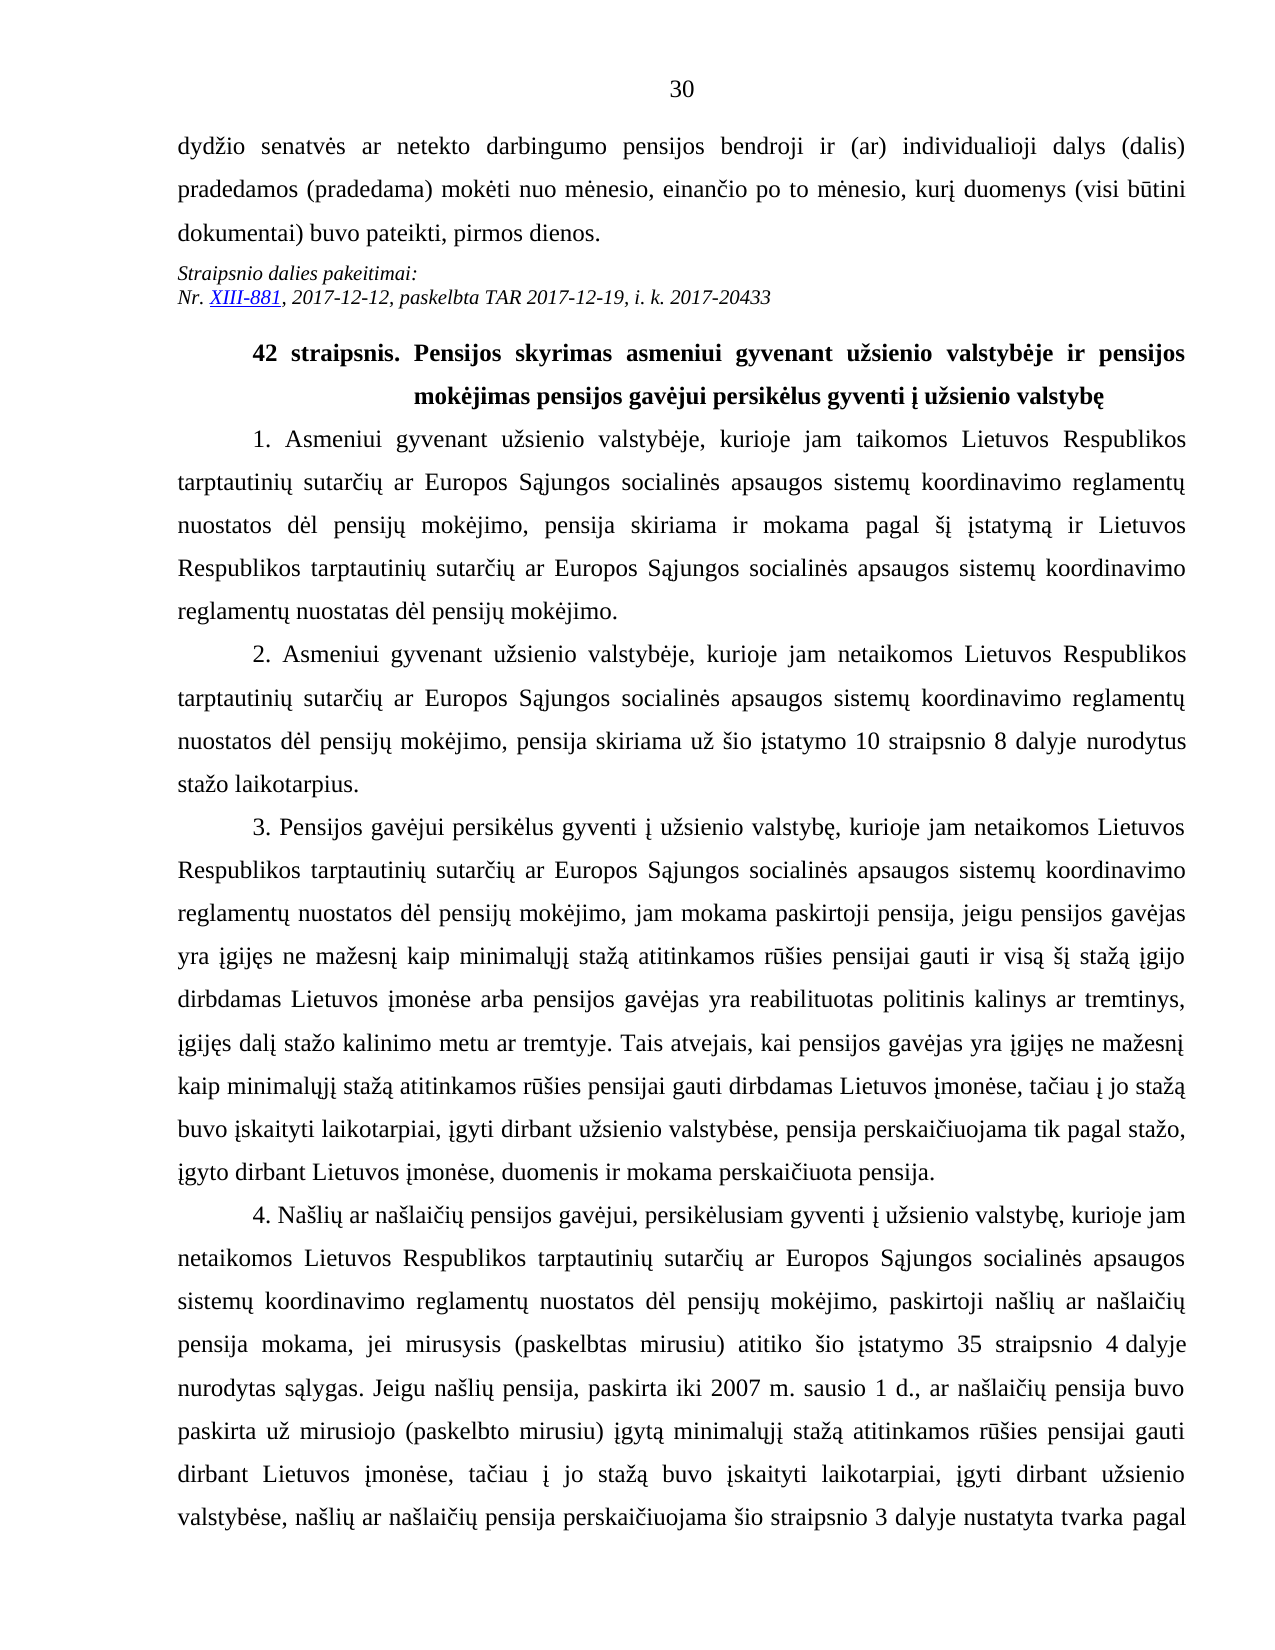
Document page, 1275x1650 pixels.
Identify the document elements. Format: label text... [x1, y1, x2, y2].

text 2. Asmeniui gyvenant užsienio valstybėje, kurioje jam netaikomos Lietuvos Respublikos tarptautinių sutarčių ar Europos Sąjungos socialinės apsaugos sistemų koordinavimo reglamentų nuostatos dėl pensijų mokėjimo, pensija skiriama už šio įstatymo 10 straipsnio 8 dalyje nurodytus stažo laikotarpius. [177, 639, 1186, 798]
text 4. Našlių ar našlaičių pensijos gavėjui, persikėlusiam gyventi į užsienio valstybę, kurioje jam netaikomos Lietuvos Respublikos tarptautinių sutarčių ar Europos Sąjungos socialinės apsaugos sistemų koordinavimo reglamentų nuostatos dėl pensijų mokėjimo, paskirtoji našlių ar našlaičių pensija mokama, jei mirusysis (paskelbtas mirusiu) atitiko šio įstatymo 35 straipsnio 4 dalyje nurodytas sąlygas. Jeigu našlių pensija, paskirta iki 2007 m. sausio 1 d., ar našlaičių pensija buvo paskirta už mirusiojo (paskelbto mirusiu) įgytą minimalųjį stažą atitinkamos rūšies pensijai gauti dirbant Lietuvos įmonėse, tačiau į jo stažą buvo įskaityti laikotarpiai, įgyti dirbant užsienio valstybėse, našlių ar našlaičių pensija perskaičiuojama šio straipsnio 3 dalyje nustatyta tvarka pagal [177, 1200, 1186, 1531]
text 42 straipsnis. Pensijos skyrimas asmeniui gyvenant užsienio valstybėje ir pensijos mokėjimas pensijos gavėjui persikėlus gyventi į užsienio valstybę [252, 338, 1186, 409]
text Straipsnio dalies pakeitimai: [177, 261, 1186, 285]
text Nr. XIII-881, 2017-12-12, paskelbta TAR 2017-12-19, i. k. 2017-20433 [177, 285, 1186, 309]
text dydžio senatvės ar netekto darbingumo pensijos bendroji ir (ar) individualioji dalys (dalis) pradedamos (pradedama) mokėti nuo mėnesio, einančio po to mėnesio, kurį duomenys (visi būtini dokumentai) buvo pateikti, pirmos dienos. [177, 131, 1186, 246]
text 1. Asmeniui gyvenant užsienio valstybėje, kurioje jam taikomos Lietuvos Respublikos tarptautinių sutarčių ar Europos Sąjungos socialinės apsaugos sistemų koordinavimo reglamentų nuostatos dėl pensijų mokėjimo, pensija skiriama ir mokama pagal šį įstatymą ir Lietuvos Respublikos tarptautinių sutarčių ar Europos Sąjungos socialinės apsaugos sistemų koordinavimo reglamentų nuostatas dėl pensijų mokėjimo. [177, 424, 1186, 625]
text 3. Pensijos gavėjui persikėlus gyventi į užsienio valstybę, kurioje jam netaikomos Lietuvos Respublikos tarptautinių sutarčių ar Europos Sąjungos socialinės apsaugos sistemų koordinavimo reglamentų nuostatos dėl pensijų mokėjimo, jam mokama paskirtoji pensija, jeigu pensijos gavėjas yra įgijęs ne mažesnį kaip minimalųjį stažą atitinkamos rūšies pensijai gauti ir visą šį stažą įgijo dirbdamas Lietuvos įmonėse arba pensijos gavėjas yra reabilituotas politinis kalinys ar tremtinys, įgijęs dalį stažo kalinimo metu ar tremtyje. Tais atvejais, kai pensijos gavėjas yra įgijęs ne mažesnį kaip minimalųjį stažą atitinkamos rūšies pensijai gauti dirbdamas Lietuvos įmonėse, tačiau į jo stažą buvo įskaityti laikotarpiai, įgyti dirbant užsienio valstybėse, pensija perskaičiuojama tik pagal stažo, įgyto dirbant Lietuvos įmonėse, duomenis ir mokama perskaičiuota pensija. [177, 812, 1186, 1186]
